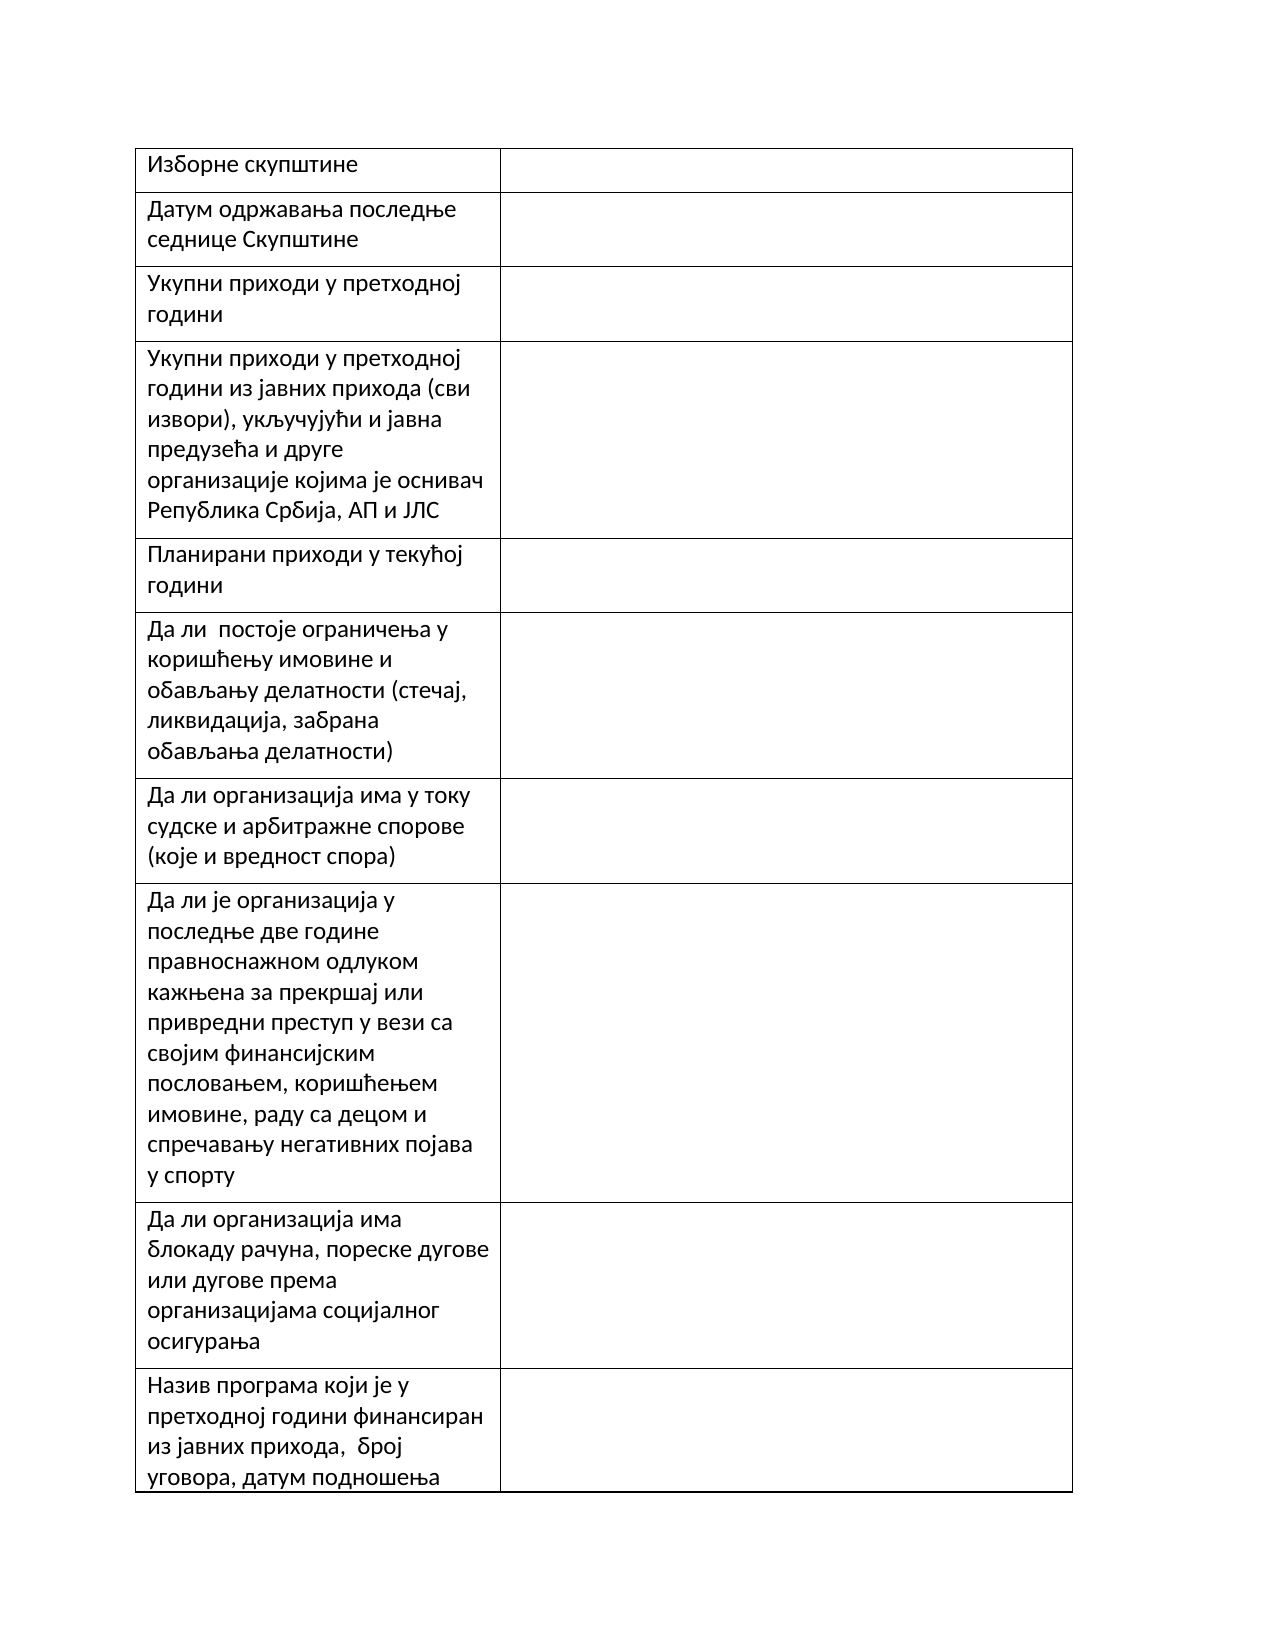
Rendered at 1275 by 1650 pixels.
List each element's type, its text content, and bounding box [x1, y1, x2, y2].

table_cell [501, 1369, 1072, 1491]
table_cell Да ли је организација у последње две године правноснажном одлуком кажњена за прекршај или привредни преступ у вези са својим финансијским пословањем, коришћењем имовине, раду са децом и спречавању негативних појава у спорту [136, 884, 500, 1202]
table_cell Назив програма који је у претходној години финансиран из јавних прихода, број уговора, датум подношења [136, 1369, 500, 1491]
table_cell [501, 539, 1072, 612]
table_cell [501, 193, 1072, 266]
table_cell [501, 1203, 1072, 1368]
table_cell [501, 779, 1072, 883]
table_cell [501, 342, 1072, 537]
table_cell [501, 267, 1072, 341]
table_cell [501, 613, 1072, 778]
table_cell Датум одржавања последње седнице Скупштине [136, 193, 500, 266]
table_cell Изборне скупштине [136, 149, 500, 192]
table_cell Укупни приходи у претходној години из јавних прихода (сви извори), укључујући и јавна предузећа и друге организације којима је оснивач Република Србија, АП и ЈЛС [136, 342, 500, 537]
table_cell Укупни приходи у претходној години [136, 267, 500, 341]
table_cell Планирани приходи у текућој години [136, 539, 500, 612]
table_cell Да ли организација има у току судске и арбитражне спорове (које и вредност спора) [136, 779, 500, 883]
table_cell [501, 149, 1072, 192]
table_cell [501, 884, 1072, 1202]
table_cell Да ли организација има блокаду рачуна, пореске дугове или дугове према организацијама социјалног осигурања [136, 1203, 500, 1368]
table_cell Да ли постоје ограничења у коришћењу имовине и обављању делатности (стечај, ликвидација, забрана обављања делатности) [136, 613, 500, 778]
